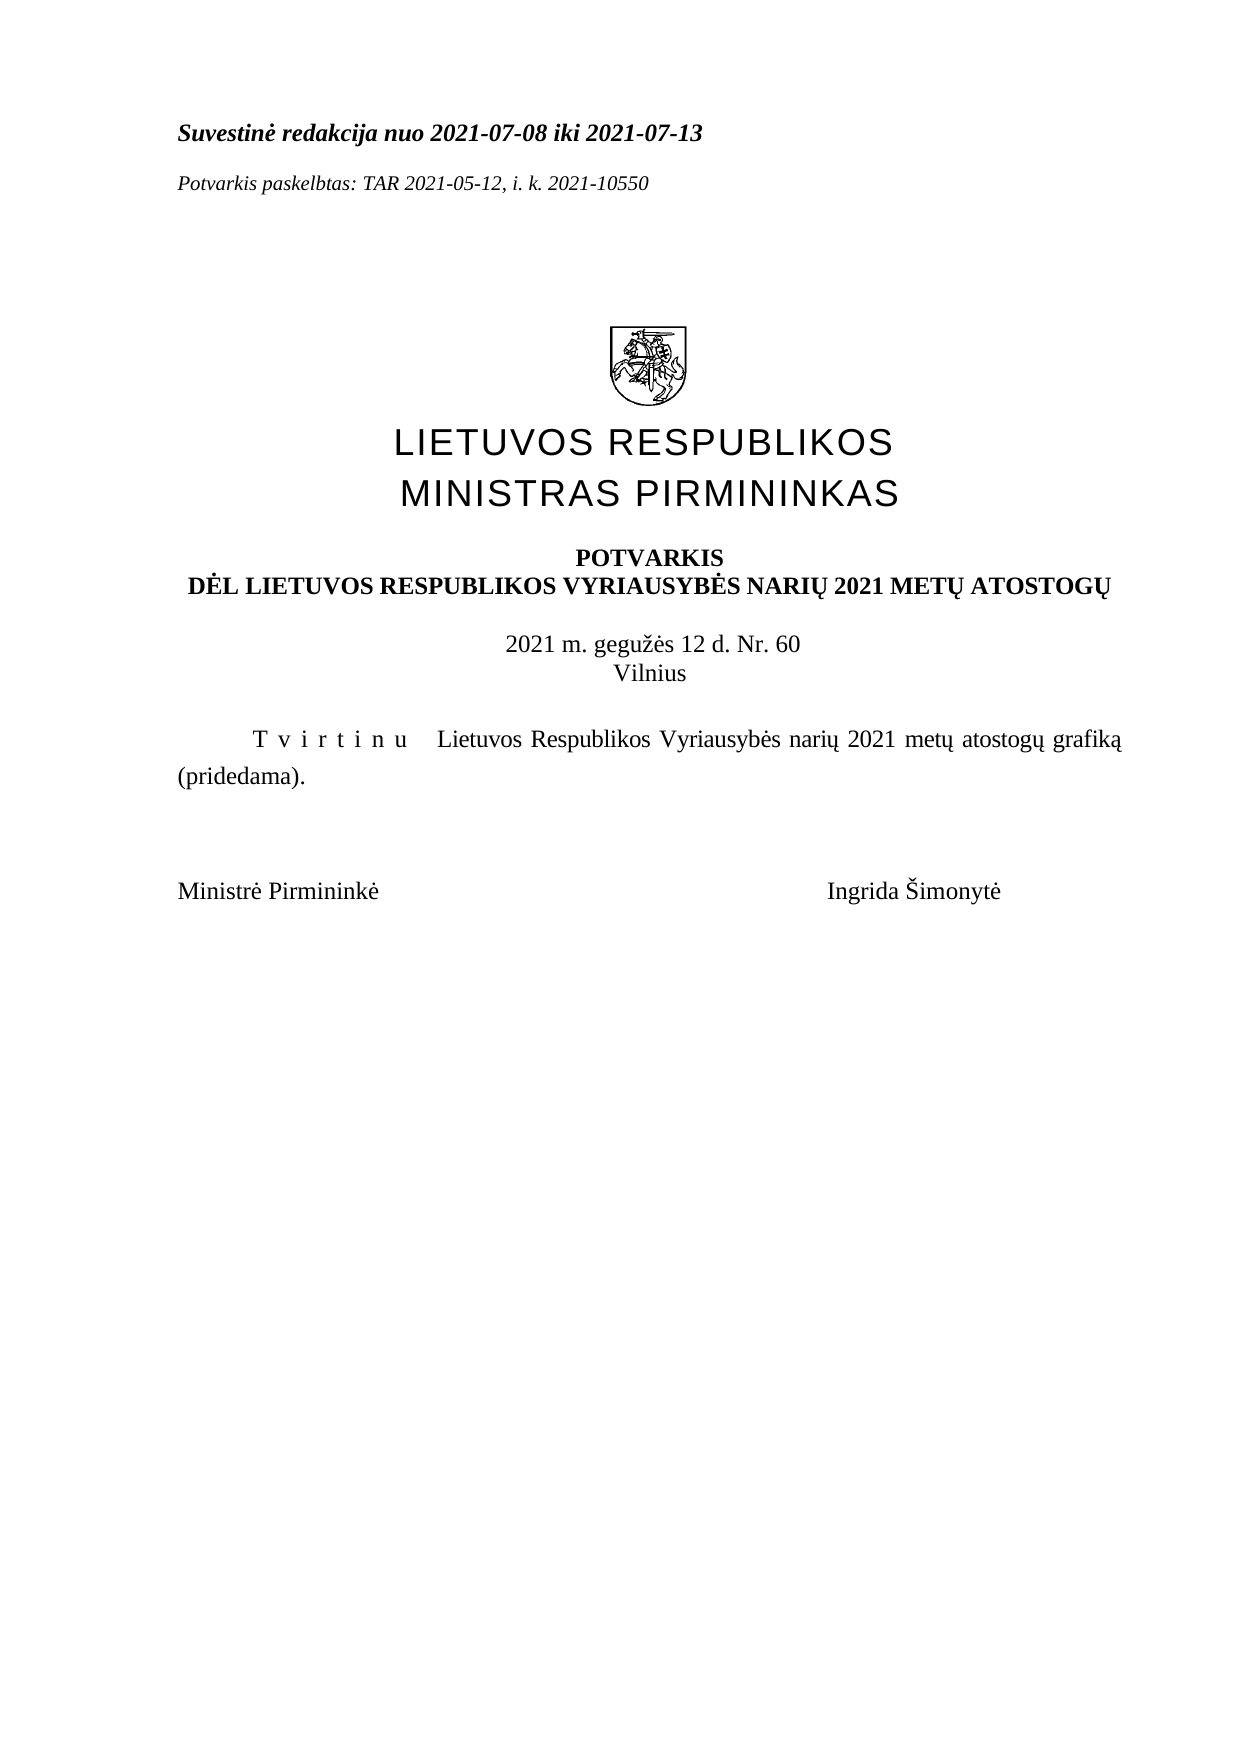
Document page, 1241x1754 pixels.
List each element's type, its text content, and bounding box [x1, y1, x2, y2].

text POTVARKIS [177, 543, 1122, 571]
text Potvarkis paskelbtas: TAR 2021-05-12, i. k. 2021-10550 [177, 171, 1122, 195]
text 2021 m. gegužės 12 d. Nr. 60 [177, 629, 1122, 658]
text Tvirtinu Lietuvos Respublikos Vyriausybės narių 2021 metų atostogų grafiką (pridedama). [177, 715, 1122, 790]
text Vilnius [177, 658, 1122, 686]
text Ministrė Pirmininkė Ingrida Šimonytė [177, 876, 1122, 905]
text MINISTRAS PIRMININKAS [177, 471, 1122, 514]
text Suvestinė redakcija nuo 2021-07-08 iki 2021-07-13 [177, 118, 1122, 147]
text LIETUVOS RESPUBLIKOS [177, 420, 1122, 463]
text DĖL LIETUVOS RESPUBLIKOS VYRIAUSYBĖS NARIŲ 2021 METŲ ATOSTOGŲ [177, 571, 1122, 600]
